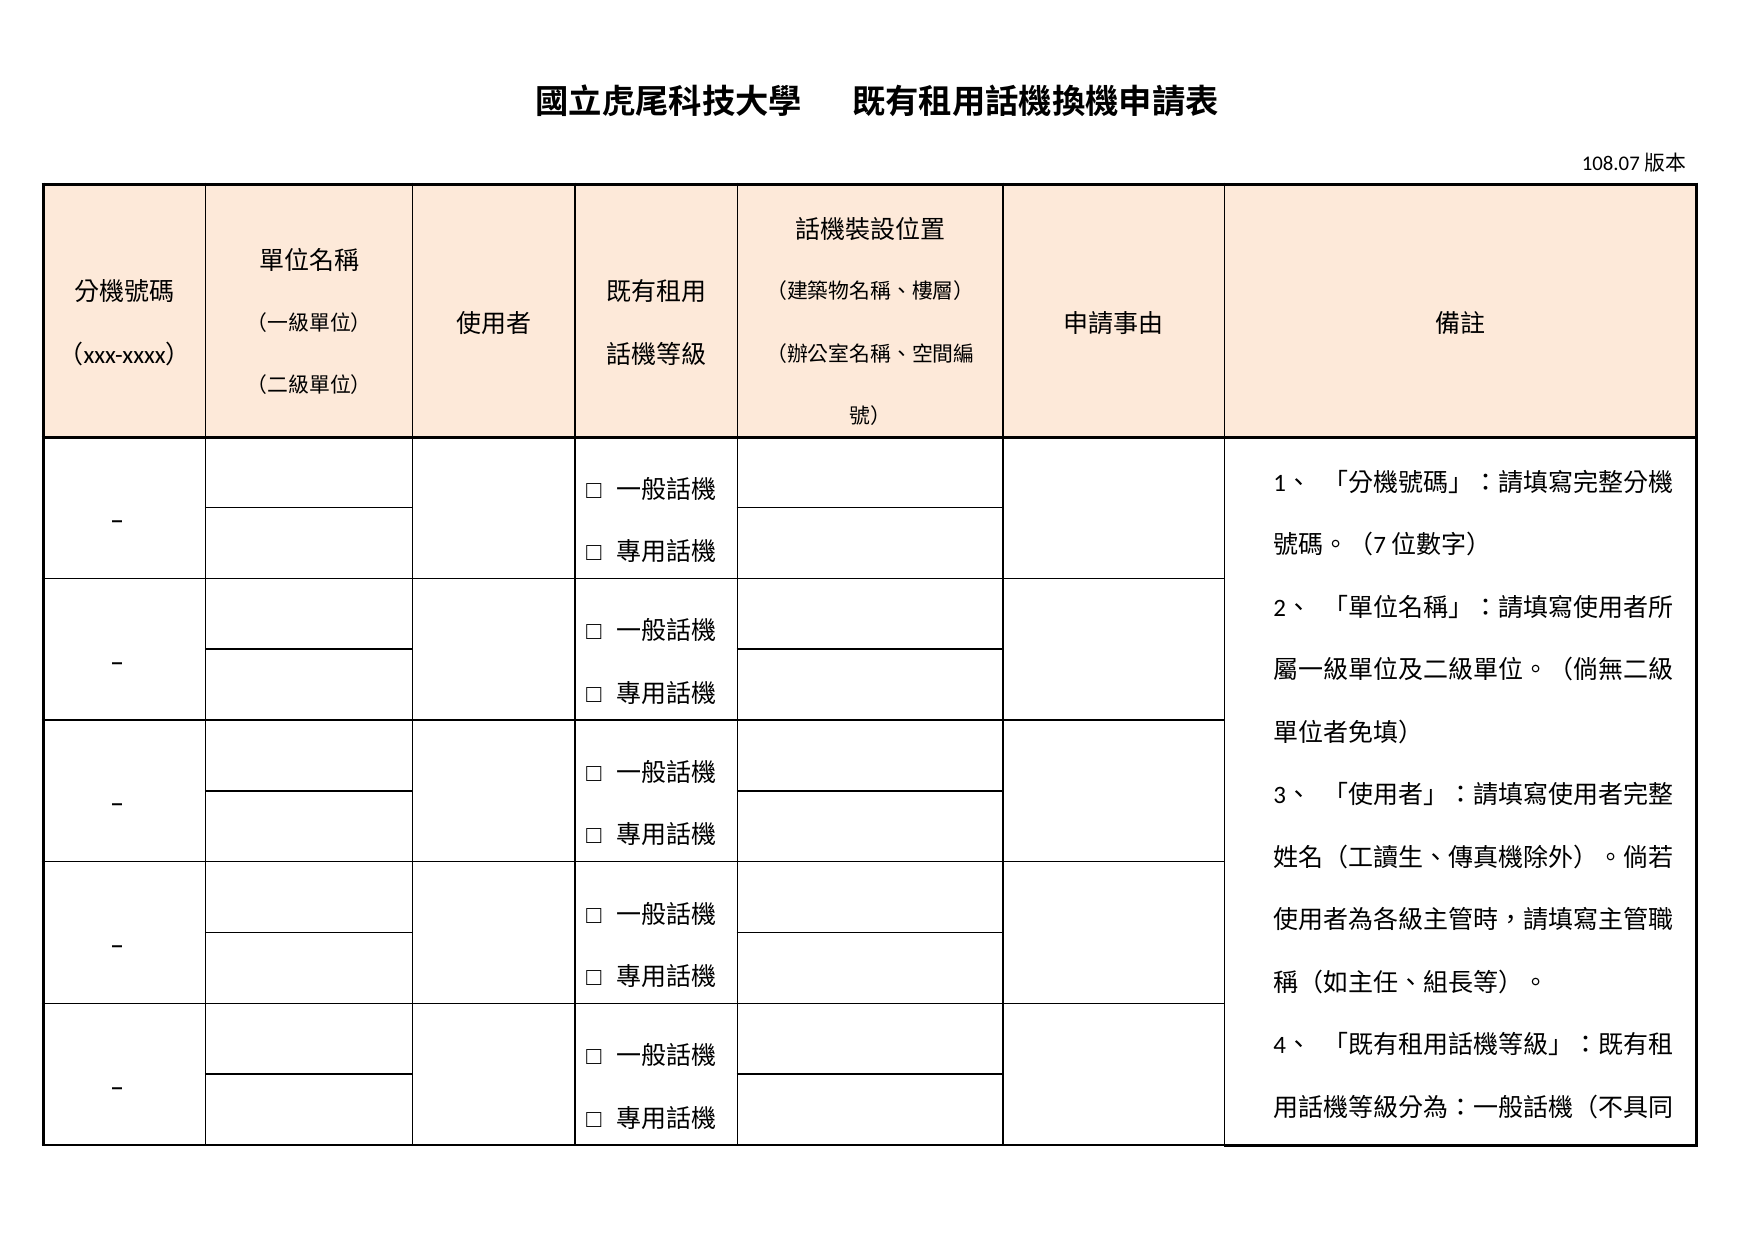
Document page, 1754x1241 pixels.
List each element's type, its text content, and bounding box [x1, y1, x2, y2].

table_cell 「分機號碼」：請填寫完整分機號碼。（7位數字） 「單位名稱」：請填寫使用者所屬一級單位及二級單位。（倘無二級單位者免填） 「使用者」：請填寫使用者完整姓名（工讀生、傳真機除外）。倘若使用者為各級主管時，請填寫主管職稱（如主任、組長等）。 「既有租用話機等級」：既有租用話機等級分為：一般話機（不具同 [1225, 439, 1695, 1144]
table_cell [206, 508, 412, 577]
table_cell [413, 439, 574, 577]
table_cell [738, 508, 1002, 577]
table_cell [1004, 439, 1224, 577]
table_cell [206, 1075, 412, 1144]
table_header 單位名稱 （一級單位） （二級單位） [206, 186, 412, 436]
table_cell [206, 1004, 412, 1073]
table_cell [738, 579, 1002, 648]
table_cell 000–0000 [45, 862, 205, 1002]
table_cell [738, 1075, 1002, 1144]
table_header 既有租用 話機等級 [576, 186, 737, 436]
table_cell [206, 650, 412, 719]
table_cell [1004, 579, 1224, 719]
table_cell [1004, 1004, 1224, 1144]
table_cell [206, 862, 412, 932]
table_cell 000–0000 [45, 721, 205, 861]
text 108.07版本 [150, 120, 1685, 183]
table_cell [738, 933, 1002, 1002]
text 國立虎尾科技大學 既有租用話機換機申請表 [150, 58, 1604, 120]
table_cell □ 一般話機 □ 專用話機 [576, 862, 737, 1002]
table_cell [206, 933, 412, 1002]
table_cell [738, 650, 1002, 719]
table_cell [413, 579, 574, 719]
table_header 備註 [1225, 186, 1695, 436]
table_cell [206, 792, 412, 861]
table_cell □ 一般話機 □ 專用話機 [576, 439, 737, 577]
table_cell [206, 439, 412, 507]
table_cell [738, 862, 1002, 932]
table_cell [738, 792, 1002, 861]
table_cell [413, 862, 574, 1002]
table_cell 000–0000 [45, 1004, 205, 1144]
table_cell [1004, 721, 1224, 861]
table_cell [206, 721, 412, 790]
table_cell 000–0000 [45, 439, 205, 577]
table_cell 000–0000 [45, 579, 205, 719]
table_cell [206, 579, 412, 648]
table_cell □ 一般話機 □ 專用話機 [576, 579, 737, 719]
table_cell [413, 1004, 574, 1144]
table_cell [738, 439, 1002, 507]
table_header 使用者 [413, 186, 574, 436]
table_header 話機裝設位置 （建築物名稱、樓層） （辦公室名稱、空間編號） [738, 186, 1002, 436]
table_cell [738, 721, 1002, 790]
table_cell [413, 721, 574, 861]
table_cell □ 一般話機 □ 專用話機 [576, 1004, 737, 1144]
table_header 申請事由 [1004, 186, 1224, 436]
table_cell [738, 1004, 1002, 1073]
table_header 分機號碼 （xxx-xxxx） [45, 186, 205, 436]
table_cell [1004, 862, 1224, 1002]
table_cell □ 一般話機 □ 專用話機 [576, 721, 737, 861]
